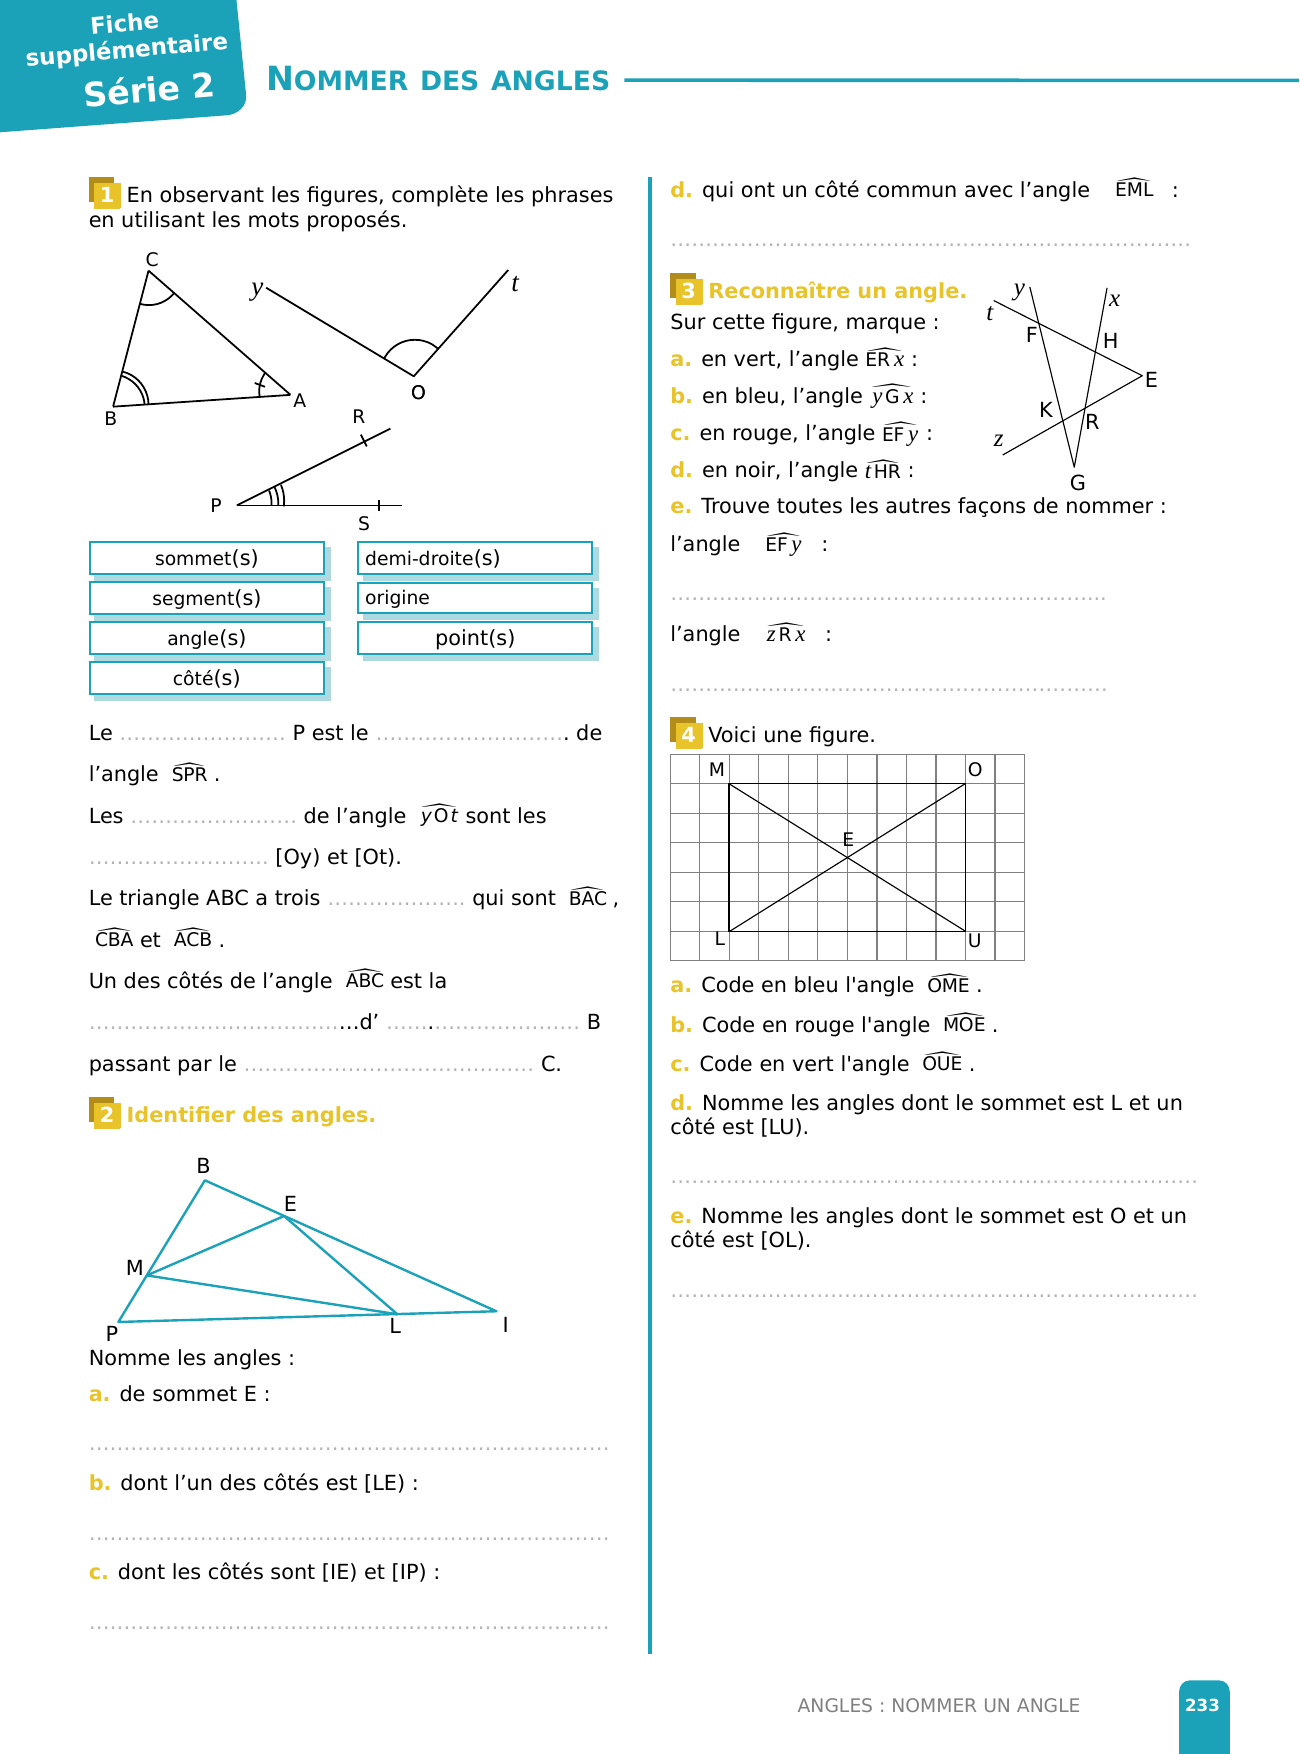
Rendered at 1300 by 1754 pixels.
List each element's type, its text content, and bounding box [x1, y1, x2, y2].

list ………………………………………………………………… [88, 1507, 629, 1548]
subtitle Identifier des angles. [114, 1097, 629, 1128]
subtitle En observant les figures, complète les phrases en utilisant les mots proposés. [88, 177, 629, 232]
list [1087, 383, 1126, 405]
list ………………………………………………………………… [88, 1418, 629, 1459]
list [1093, 354, 1129, 371]
subtitle Nomme les angles : [88, 1346, 623, 1370]
list [1089, 383, 1211, 408]
text l’angle : [670, 621, 1211, 646]
list Nomme les angles dont le sommet est O et un côté est [OL). [670, 1204, 1211, 1252]
list ………………………………………………………………… [88, 1596, 629, 1637]
text …………………………………………………………………. [670, 1264, 1211, 1306]
list ……………………………………………………… [670, 658, 1211, 699]
text …………………………………………………………………. [670, 1151, 1211, 1192]
subtitle [1037, 310, 1102, 334]
text origine [365, 587, 585, 608]
text côté(s) [97, 666, 317, 690]
text angle(s) [97, 626, 317, 650]
text Les …………………… de l’angle sont les …………………….. [Oy) et [Ot). [88, 790, 629, 873]
list [1097, 346, 1211, 371]
text l’angle : [670, 531, 1211, 556]
text Le triangle ABC a trois ……………….. qui sont , et . [88, 873, 629, 955]
list ……………………………………………………... [670, 568, 1211, 609]
list en vert, l’angle: [670, 346, 1049, 371]
list Code en rouge l'angle . [670, 1012, 1211, 1039]
text segment(s) [97, 586, 317, 610]
list [1055, 383, 1088, 408]
subtitle [1100, 310, 1205, 334]
list Nomme les angles dont le sommet est L et un côté est [LU). [670, 1091, 1211, 1139]
list [1046, 346, 1094, 371]
list ………………………………………………………………… [670, 214, 1211, 255]
text demi-droite(s) [365, 546, 585, 570]
subtitle Voici une figure. [696, 717, 1211, 748]
list en rouge, l’angle: [1022, 423, 1068, 446]
text point(s) [365, 626, 585, 650]
list en rouge, l’angle: [670, 420, 1061, 446]
list qui ont un côté commun avec l’angle : [670, 177, 1211, 202]
text sommet(s) [97, 546, 317, 570]
text Un des côtés de l’angle est la …………………………………d’ …….………………… B passant par le ………………………………...… C. [88, 955, 629, 1079]
list Trouve toutes les autres façons de nommer : [670, 494, 1211, 519]
list en noir, l’angle: [670, 457, 1211, 483]
list de sommet E : [88, 1382, 629, 1406]
list dont les côtés sont [IE) et [IP) : [88, 1560, 629, 1584]
subtitle Reconnaître un angle. [696, 273, 1211, 304]
list en rouge, l’angle: [1064, 420, 1082, 446]
list dont l’un des côtés est [LE) : [88, 1471, 629, 1495]
list Code en bleu l'angle . [670, 973, 1211, 1000]
list en bleu, l’angle: [670, 383, 1058, 408]
list en rouge, l’angle: [1079, 420, 1211, 446]
text Le …………………… P est le ………………………. de l’angle . [88, 707, 629, 790]
list Code en vert l'angle . [670, 1051, 1211, 1079]
subtitle Sur cette figure, marque : [670, 310, 1040, 334]
